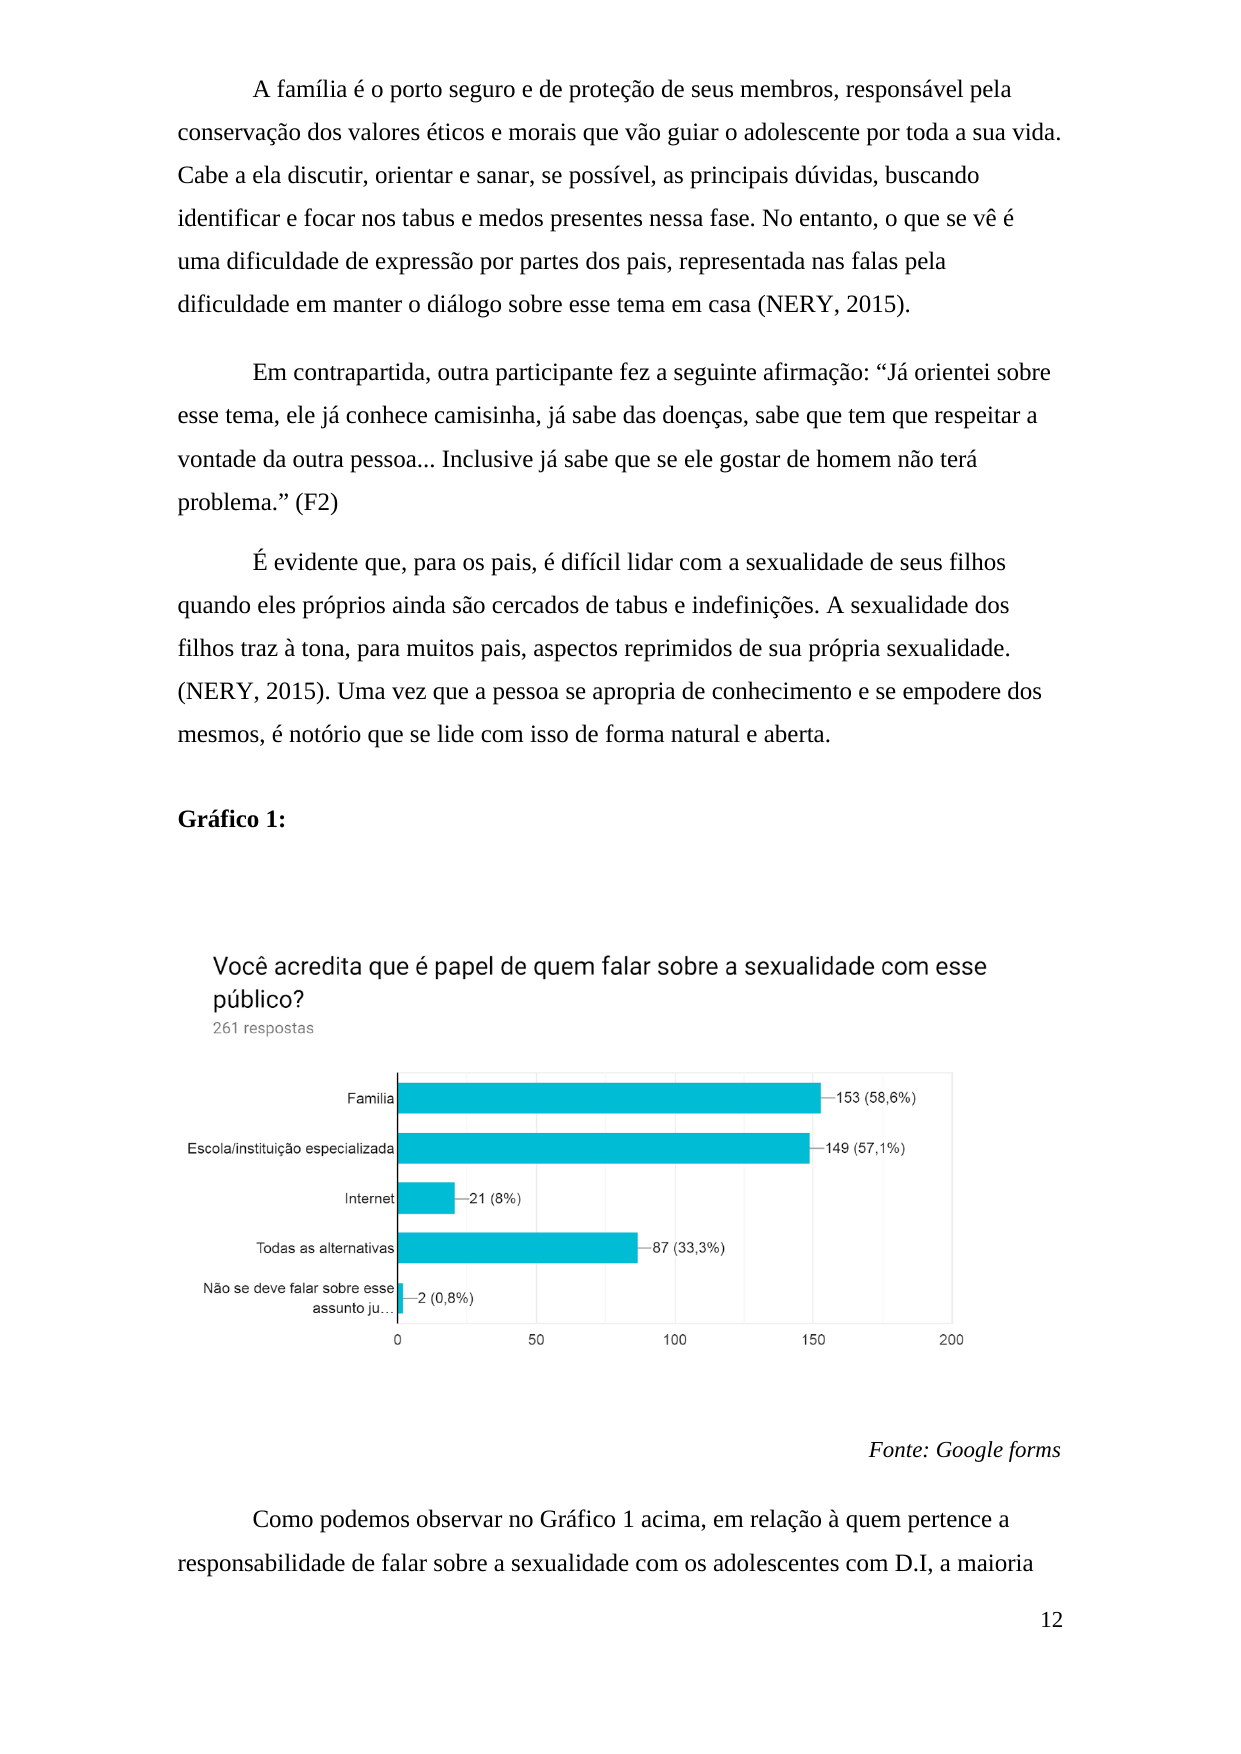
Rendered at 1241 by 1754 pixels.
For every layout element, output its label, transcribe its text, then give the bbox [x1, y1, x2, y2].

text Como podemos observar no Gráfico 1 acima, em relação à quem pertence a responsabilidade de falar sobre a sexualidade com os adolescentes com D.I, a maioria [177, 1504, 1063, 1576]
text A família é o porto seguro e de proteção de seus membros, responsável pela conservação dos valores éticos e morais que vão guiar o adolescente por toda a sua vida. Cabe a ela discutir, orientar e sanar, se possível, as principais dúvidas, buscando identificar e focar nos tabus e medos presentes nessa fase. No entanto, o que se vê é uma dificuldade de expressão por partes dos pais, representada nas falas pela dificuldade em manter o diálogo sobre esse tema em casa (NERY, 2015). [177, 74, 1063, 318]
text É evidente que, para os pais, é difícil lidar com a sexualidade de seus filhos quando eles próprios ainda são cercados de tabus e indefinições. A sexualidade dos filhos traz à tona, para muitos pais, aspectos reprimidos de sua própria sexualidade. (NERY, 2015). Uma vez que a pessoa se apropria de conhecimento e se empodere dos mesmos, é notório que se lide com isso de forma natural e aberta. [177, 547, 1063, 748]
text Gráfico 1: [177, 804, 1063, 833]
text Fonte: Google forms [177, 1436, 1063, 1463]
text Em contrapartida, outra participante fez a seguinte afirmação: “Já orientei sobre esse tema, ele já conhece camisinha, já sabe das doenças, sabe que tem que respeitar a vontade da outra pessoa... Inclusive já sabe que se ele gostar de homem não terá problema.” (F2) [177, 357, 1063, 516]
